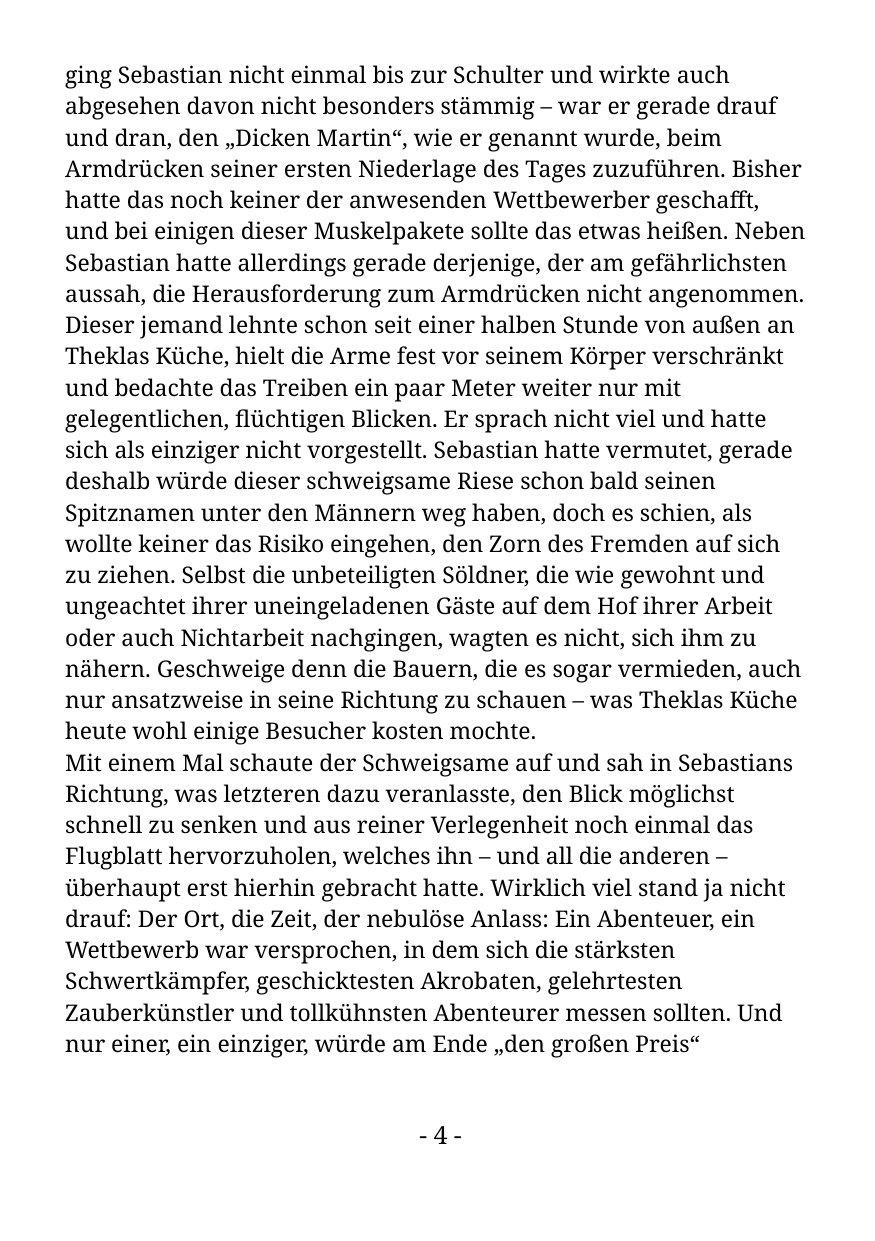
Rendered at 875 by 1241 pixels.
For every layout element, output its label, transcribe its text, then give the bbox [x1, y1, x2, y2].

text ging Sebastian nicht einmal bis zur Schulter und wirkte auch abgesehen davon nicht besonders stämmig – war er gerade drauf und dran, den „Dicken Martin“, wie er genannt wurde, beim Armdrücken seiner ersten Niederlage des Tages zuzuführen. Bisher hatte das noch keiner der anwesenden Wettbewerber geschafft, und bei einigen dieser Muskelpakete sollte das etwas heißen. Neben Sebastian hatte allerdings gerade derjenige, der am gefährlichsten aussah, die Herausforderung zum Armdrücken nicht angenommen. Dieser jemand lehnte schon seit einer halben Stunde von außen an Theklas Küche, hielt die Arme fest vor seinem Körper verschränkt und bedachte das Treiben ein paar Meter weiter nur mit gelegentlichen, flüchtigen Blicken. Er sprach nicht viel und hatte sich als einziger nicht vorgestellt. Sebastian hatte vermutet, gerade deshalb würde dieser schweigsame Riese schon bald seinen Spitznamen unter den Männern weg haben, doch es schien, als wollte keiner das Risiko eingehen, den Zorn des Fremden auf sich zu ziehen. Selbst die unbeteiligten Söldner, die wie gewohnt und ungeachtet ihrer uneingeladenen Gäste auf dem Hof ihrer Arbeit oder auch Nichtarbeit nachgingen, wagten es nicht, sich ihm zu nähern. Geschweige denn die Bauern, die es sogar vermieden, auch nur ansatzweise in seine Richtung zu schauen – was Theklas Küche heute wohl einige Besucher kosten mochte. Mit einem Mal schaute der Schweigsame auf und sah in Sebastians Richtung, was letzteren dazu veranlasste, den Blick möglichst schnell zu senken und aus reiner Verlegenheit noch einmal das Flugblatt hervorzuholen, welches ihn – und all die anderen – überhaupt erst hierhin gebracht hatte. Wirklich viel stand ja nicht drauf: Der Ort, die Zeit, der nebulöse Anlass: Ein Abenteuer, ein Wettbewerb war versprochen, in dem sich die stärksten Schwertkämpfer, geschicktesten Akrobaten, gelehrtesten Zauberkünstler und tollkühnsten Abenteurer messen sollten. Und nur einer, ein einziger, würde am Ende „den großen Preis“ [65, 59, 809, 1059]
